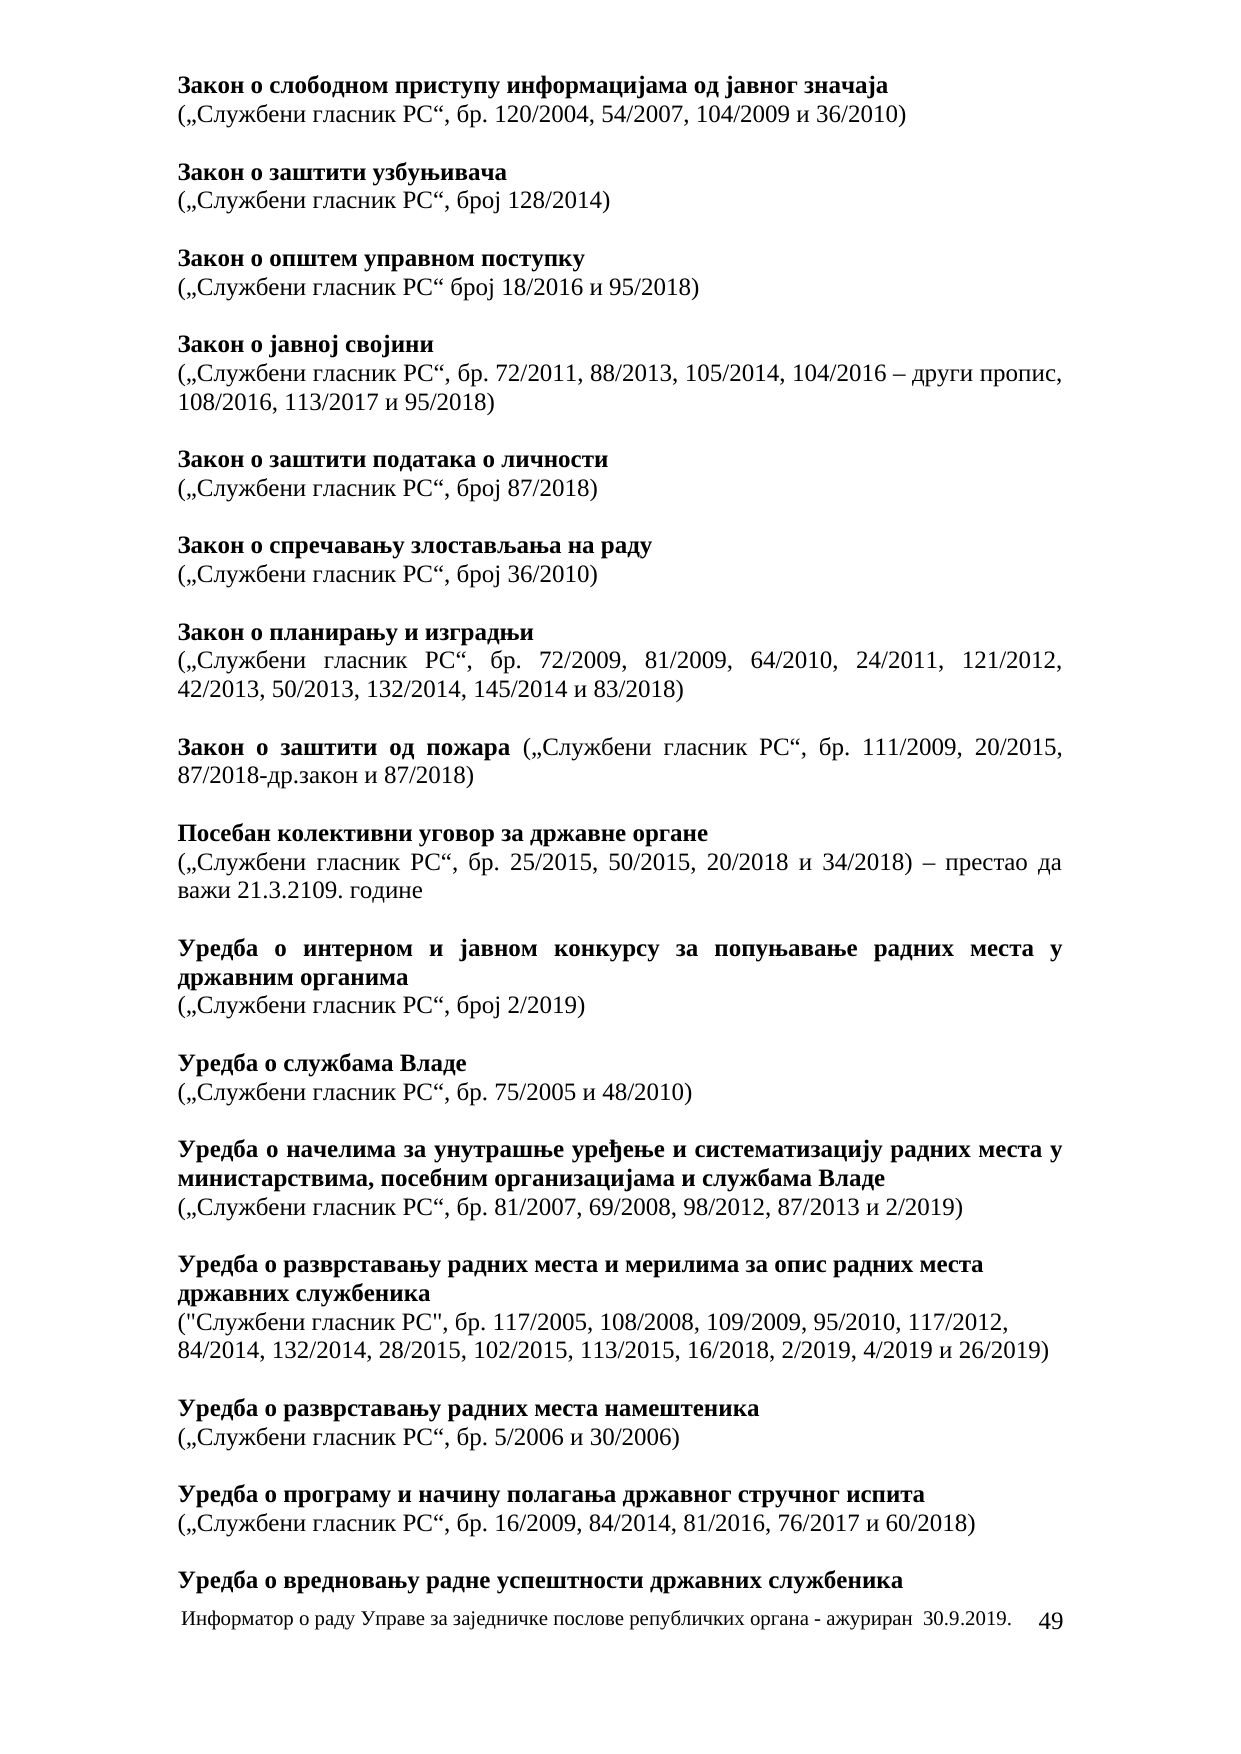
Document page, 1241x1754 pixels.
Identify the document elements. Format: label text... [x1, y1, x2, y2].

text Закон о заштити од пожара („Службени гласник РС“, бр. 111/2009, 20/2015, 87/2018-др.закон и 87/2018) [177, 732, 1063, 789]
text Уредба о службама Владе [177, 1048, 1063, 1077]
text („Службени гласник РС“, бр. 16/2009, 84/2014, 81/2016, 76/2017 и 60/2018) [177, 1508, 1063, 1537]
text („Службени гласник РС“ број 18/2016 и 95/2018) [177, 272, 1063, 300]
text Посебан колективни уговор за државне органе [177, 818, 1063, 847]
text („Службени гласник РС“, број 36/2010) [177, 559, 1063, 588]
text Уредба о интерном и јавном конкурсу за попуњавање радних места у државним органима [177, 933, 1063, 990]
text („Службени гласник РС“, број 87/2018) [177, 473, 1063, 502]
text Уредба о разврставању радних места намештеника [177, 1393, 1063, 1422]
text Закон о општем управном поступку [177, 243, 1063, 272]
text Закон о заштити података о личности [177, 444, 1063, 473]
text Закон о јавној својини [177, 329, 1063, 358]
text Уредба о програму и начину полагања државног стручног испита [177, 1479, 1063, 1508]
text („Службени гласник РС“, бр. 81/2007, 69/2008, 98/2012, 87/2013 и 2/2019) [177, 1192, 1063, 1220]
text Закон о спречавању злостављања на раду [177, 530, 1063, 559]
text („Службени гласник РС“, бр. 25/2015, 50/2015, 20/2018 и 34/2018) – престао да важи 21.3.2109. године [177, 847, 1063, 904]
text Закон о слободном приступу информацијама од јавног значаја [177, 70, 1063, 99]
text („Службени гласник РС“, бр. 72/2011, 88/2013, 105/2014, 104/2016 – други пропис, 108/2016, 113/2017 и 95/2018) [177, 358, 1063, 415]
text Уредба о разврставању радних места и мерилима за опис радних места државних службеника [177, 1249, 1063, 1307]
text Уредба о начелима за унутрашње уређење и систематизацију радних места у министарствима, посебним организацијама и службама Владе [177, 1134, 1063, 1192]
text („Службени гласник РС“, бр. 75/2005 и 48/2010) [177, 1077, 1063, 1105]
text („Службени гласник РС“, број 128/2014) [177, 185, 1063, 214]
text („Службени гласник РС“, бр. 120/2004, 54/2007, 104/2009 и 36/2010) [177, 99, 1063, 128]
text Закон о заштити узбуњивача [177, 157, 1063, 185]
text („Службени гласник РС“, број 2/2019) [177, 990, 1063, 1019]
text Закон о планирању и изградњи [177, 617, 1063, 645]
text Уредба о вредновању радне успештности државних службеника [177, 1565, 1063, 1594]
text ("Службени гласник РС", бр. 117/2005, 108/2008, 109/2009, 95/2010, 117/2012, 84/2014, 132/2014, 28/2015, 102/2015, 113/2015, 16/2018, 2/2019, 4/2019 и 26/2019) [177, 1307, 1063, 1364]
text („Службени гласник РС“, бр. 72/2009, 81/2009, 64/2010, 24/2011, 121/2012, 42/2013, 50/2013, 132/2014, 145/2014 и 83/2018) [177, 645, 1063, 703]
text („Службени гласник РС“, бр. 5/2006 и 30/2006) [177, 1422, 1063, 1450]
